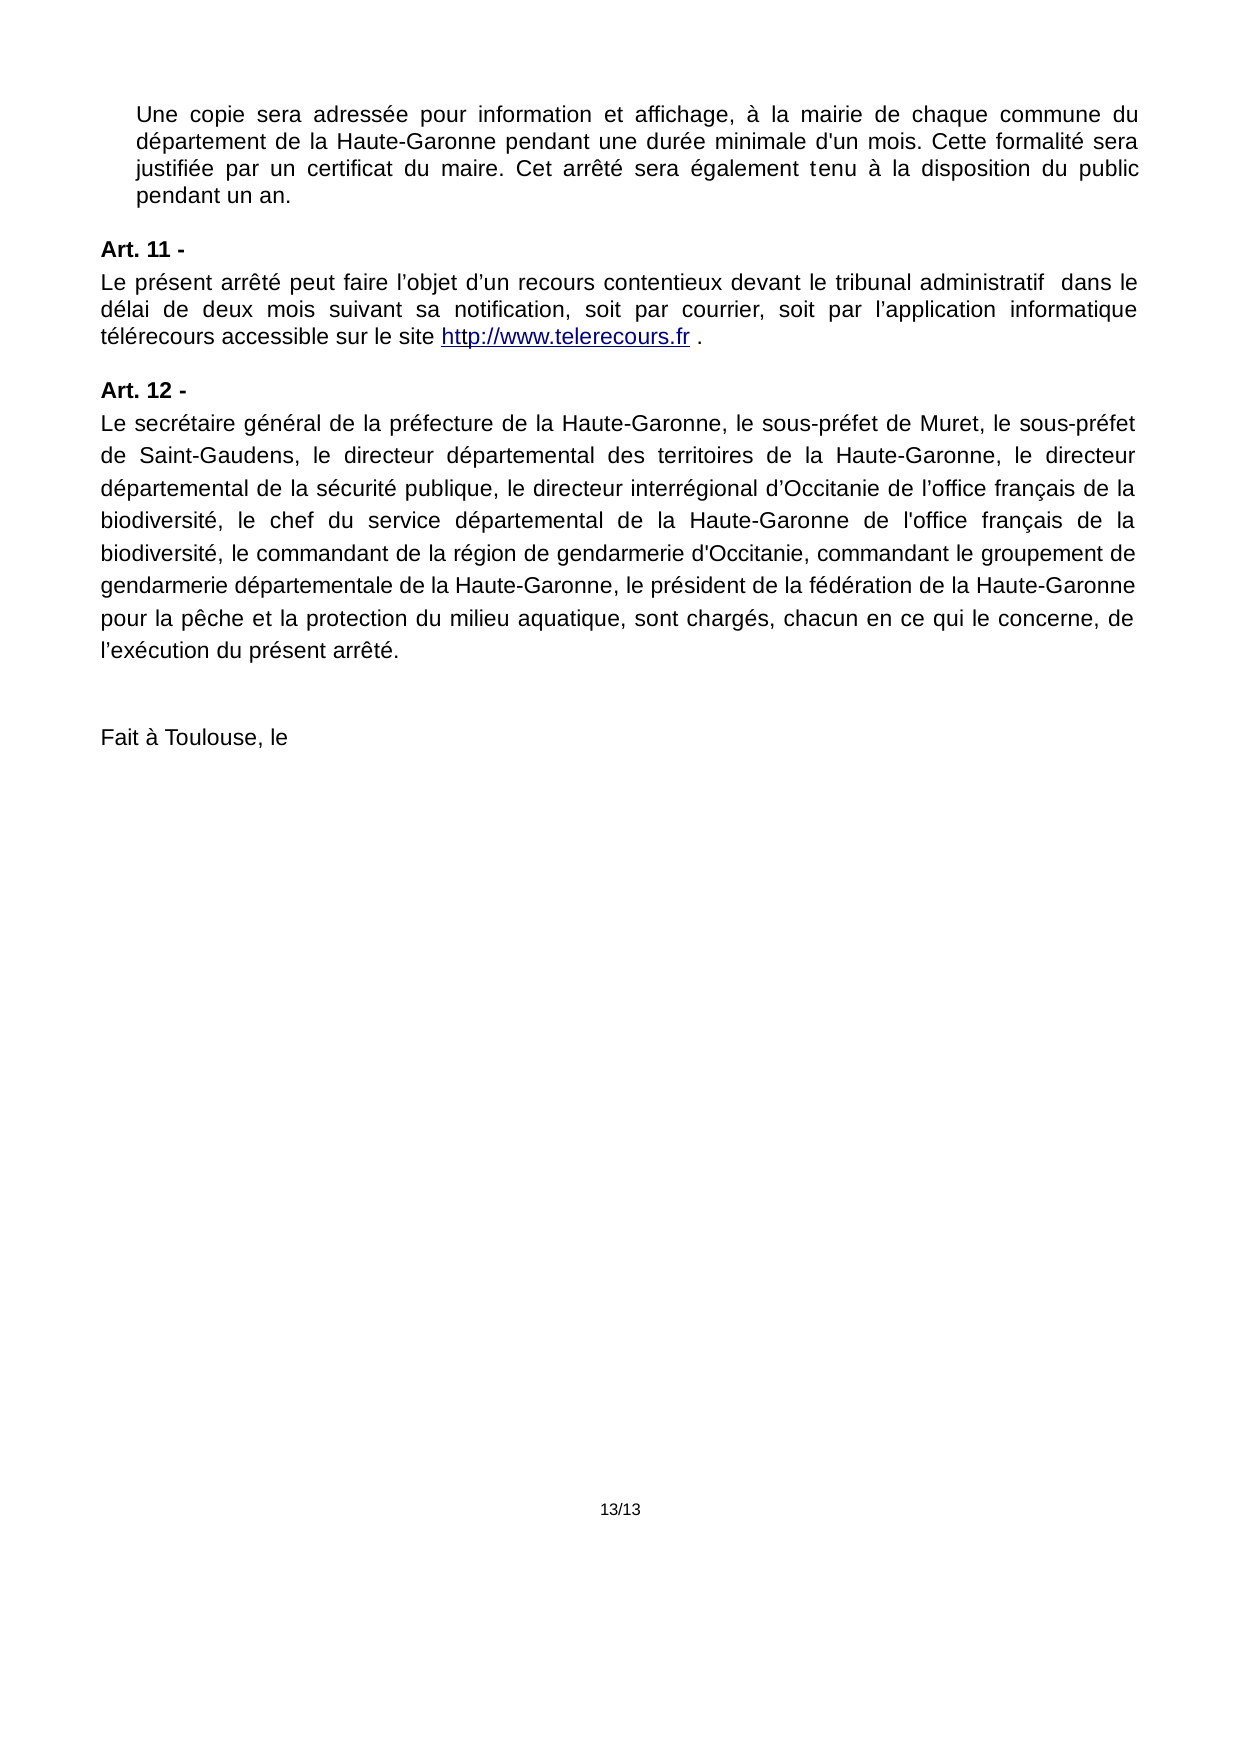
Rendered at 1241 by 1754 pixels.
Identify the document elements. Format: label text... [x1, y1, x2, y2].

text Le secrétaire général de la préfecture de la Haute-Garonne, le sous-préfet de Muret, le sous-préfet de Saint-Gaudens, le directeur départemental des territoires de la Haute-Garonne, le directeur départemental de la sécurité publique, le directeur interrégional d’Occitanie de l’office français de la biodiversité, le chef du service départemental de la Haute-Garonne de l'office français de la biodiversité, le commandant de la région de gendarmerie d'Occitanie, commandant le groupement de gendarmerie départementale de la Haute-Garonne, le président de la fédération de la Haute-Garonne pour la pêche et la protection du milieu aquatique, sont chargés, chacun en ce qui le concerne, de l’exécution du présent arrêté. [100, 409, 1137, 664]
text Le présent arrêté peut faire l’objet d’un recours contentieux devant le tribunal administratif dans le délai de deux mois suivant sa notification, soit par courrier, soit par l’application informatique télérecours accessible sur le site http://www.telerecours.fr . [100, 268, 1140, 349]
text Une copie sera adressée pour information et affichage, à la mairie de chaque commune du département de la Haute-Garonne pendant une durée minimale d'un mois. Cette formalité sera justifiée par un certificat du maire. Cet arrêté sera également tenu à la disposition du public pendant un an. [100, 100, 1140, 209]
text Fait à Toulouse, le [100, 723, 1140, 750]
text Art. 11 - [100, 236, 1138, 263]
text Art. 12 - [100, 377, 1137, 404]
